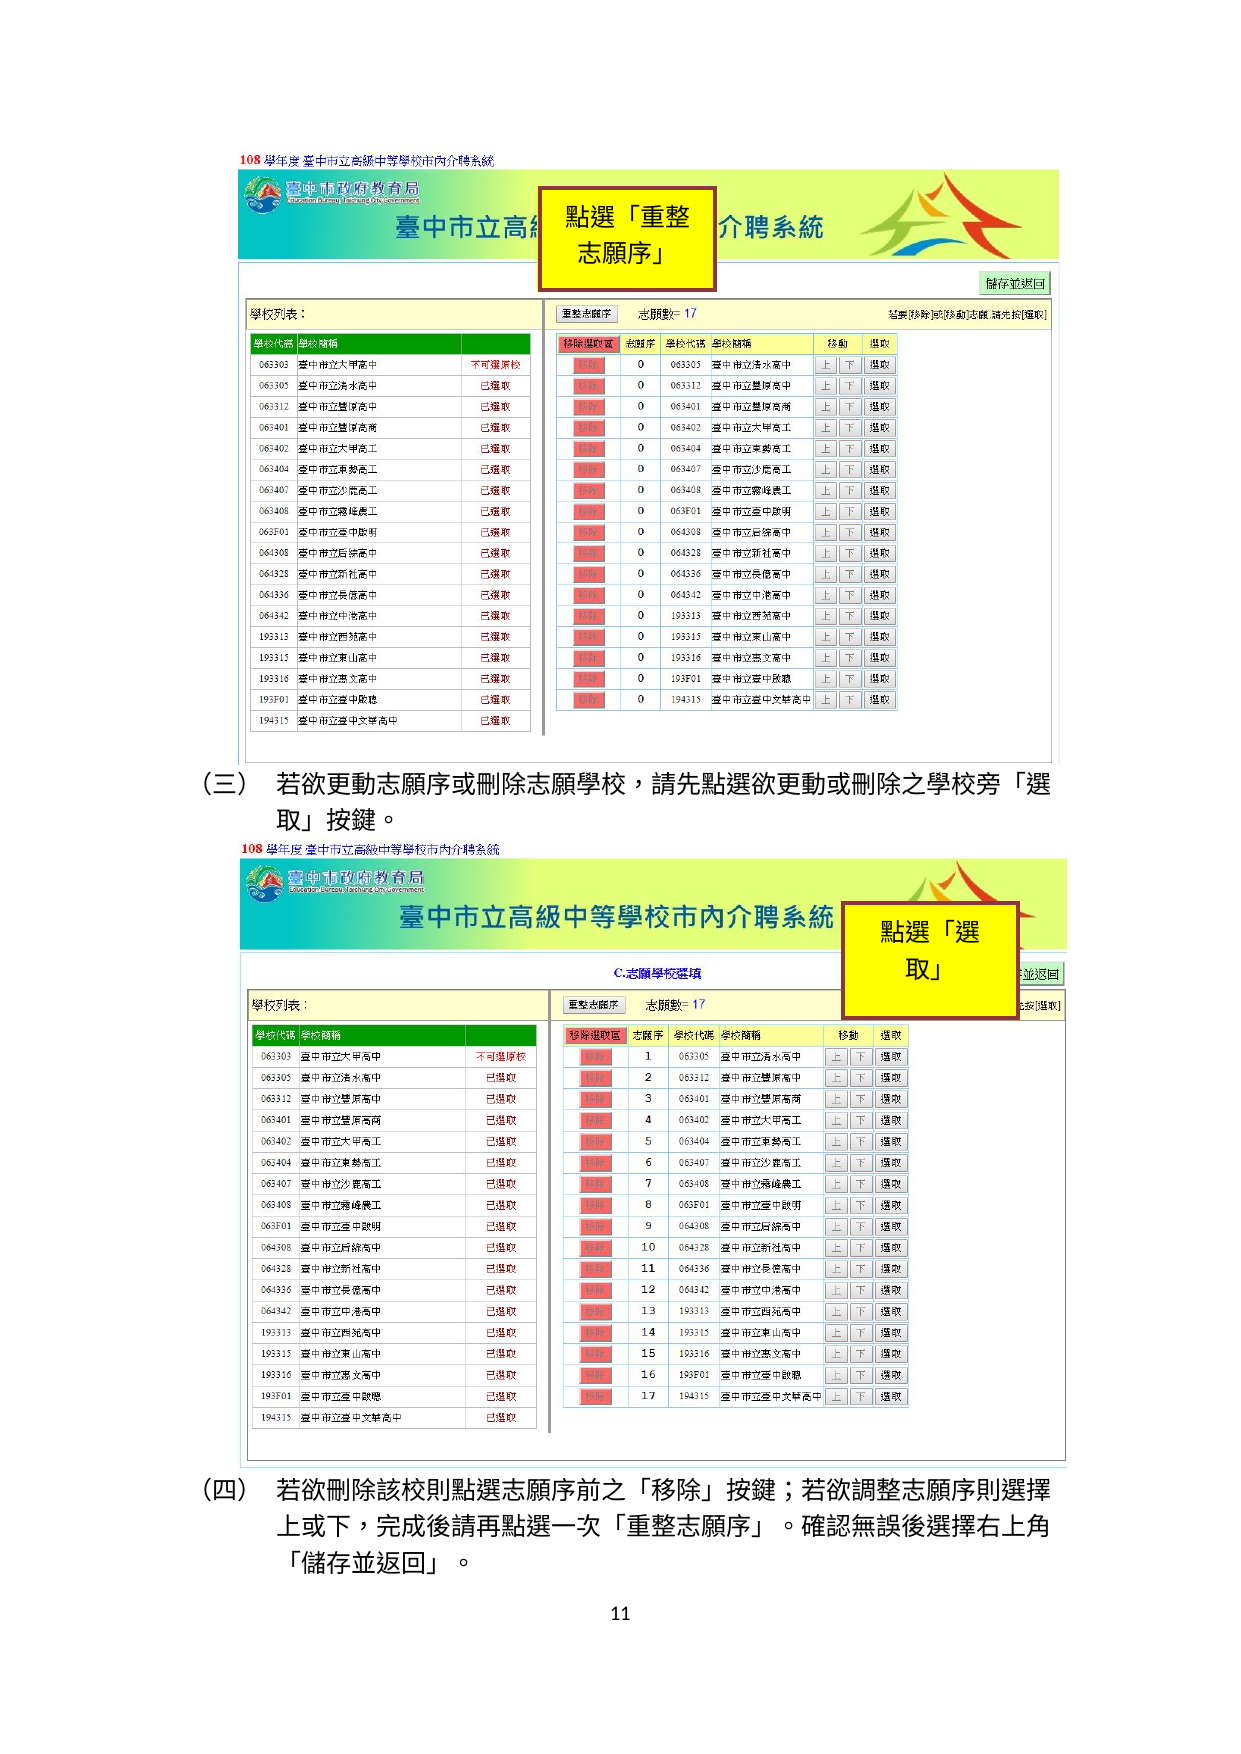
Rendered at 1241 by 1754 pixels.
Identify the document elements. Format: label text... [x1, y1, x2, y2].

text 點選「重整志願序」 [557, 198, 698, 270]
picture [237, 837, 1068, 1471]
text 點選「選取」 [860, 913, 1001, 985]
list 若欲刪除該校則點選志願序前之「移除」按鍵；若欲調整志願序則選擇上或下，完成後請再點選一次「重整志願序」。確認無誤後選擇右上角「儲存並返回」。 [187, 1471, 1053, 1579]
list 若欲更動志願序或刪除志願學校，請先點選欲更動或刪除之學校旁「選取」按鍵。 [187, 764, 1053, 837]
picture [237, 150, 1060, 765]
